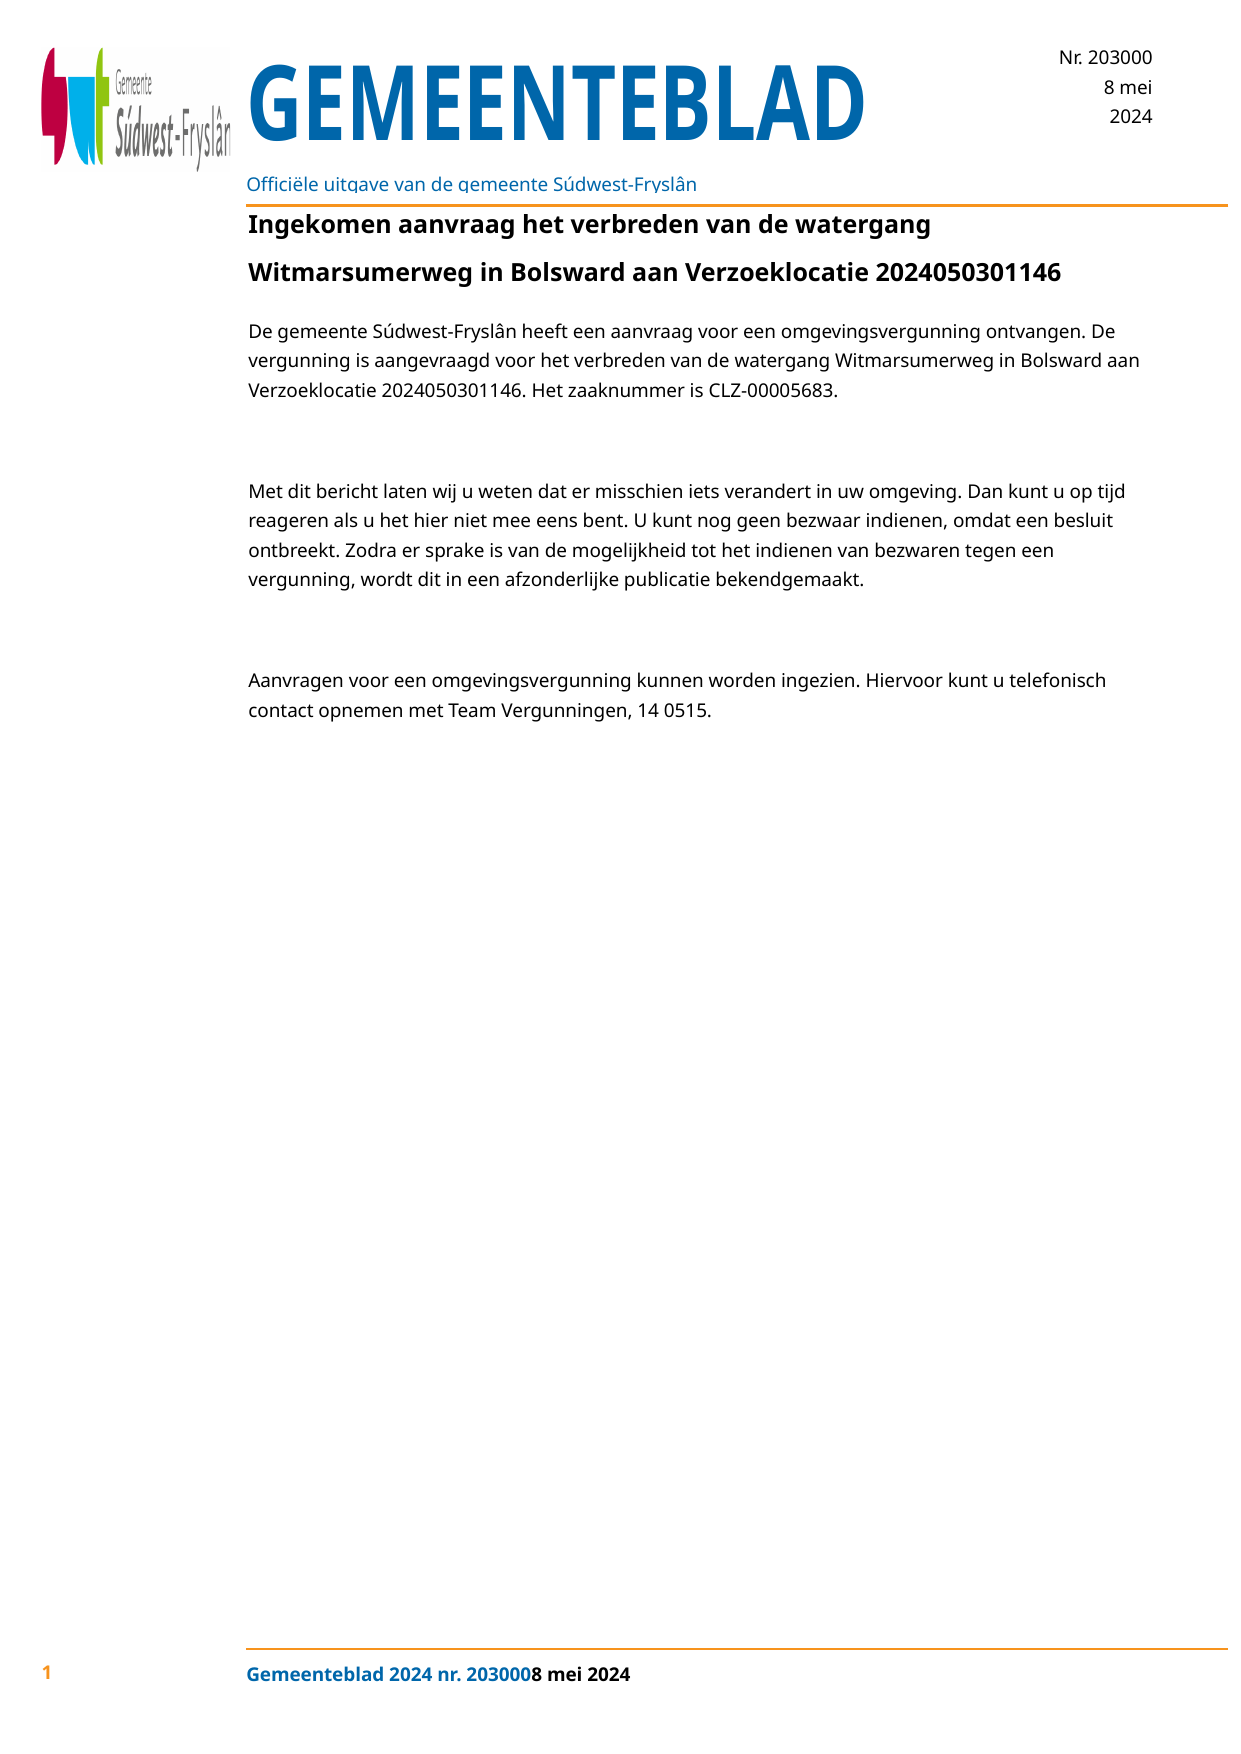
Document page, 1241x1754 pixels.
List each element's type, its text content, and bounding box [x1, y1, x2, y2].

text Ingekomen aanvraag het verbreden van de watergang Witmarsumerweg in Bolsward aan Verzoeklocatie 2024050301146 [248, 207, 1152, 288]
picture [41, 47, 231, 172]
text Met dit bericht laten wij u weten dat er misschien iets verandert in uw omgeving. Dan kunt u op tijd reageren als u het hier niet mee eens bent. U kunt nog geen bezwaar indienen, omdat een besluit ontbreekt. Zodra er sprake is van de mogelijkheid tot het indienen van bezwaren tegen een vergunning, wordt dit in een afzonderlijke publicatie bekendgemaakt. [248, 478, 1152, 592]
text Aanvragen voor een omgevingsvergunning kunnen worden ingezien. Hiervoor kunt u telefonisch contact opnemen met Team Vergunningen, 14 0515. [248, 667, 1152, 723]
text De gemeente Súdwest-Fryslân heeft een aanvraag voor een omgevingsvergunning ontvangen. De vergunning is aangevraagd voor het verbreden van de watergang Witmarsumerweg in Bolsward aan Verzoeklocatie 2024050301146. Het zaaknummer is CLZ-00005683. [248, 318, 1152, 403]
